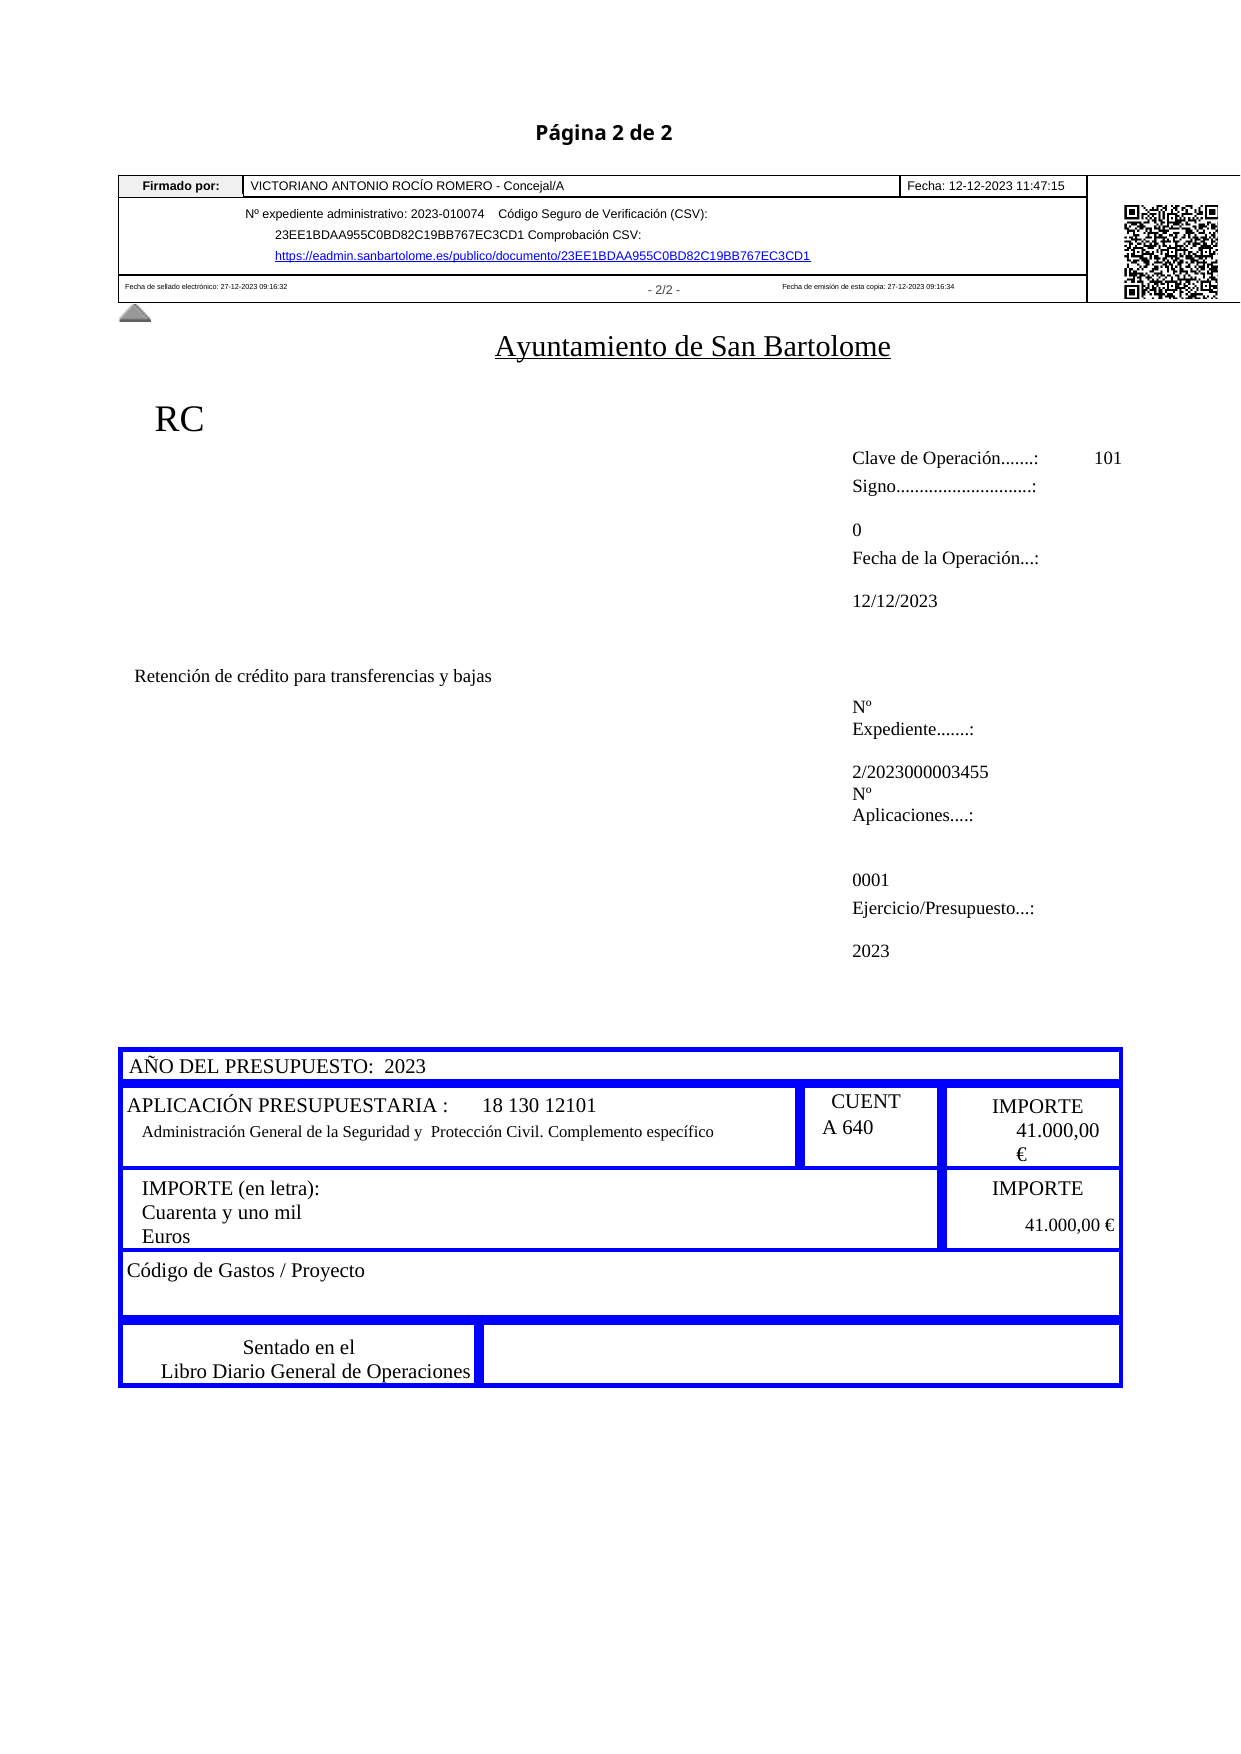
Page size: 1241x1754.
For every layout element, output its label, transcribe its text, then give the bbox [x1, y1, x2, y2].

table_cell CUENTA 640 [805, 1088, 937, 1166]
table_cell IMPORTE 41.000,00 € [947, 1170, 1119, 1248]
table_header VICTORIANO ANTONIO ROCÍO ROMERO - Concejal/A [244, 176, 899, 196]
table_cell [484, 1325, 1119, 1383]
table_cell APLICACIÓN PRESUPUESTARIA : 18 130 12101 Administración General de la Seguridad y Protección Civil. Complemento específico [123, 1088, 795, 1166]
text Ejercicio/Presupuesto...: 2023 [852, 897, 1122, 962]
table_header AÑO DEL PRESUPUESTO: 2023 [123, 1052, 1119, 1079]
table_cell Sentado en el Libro Diario General de Operaciones [123, 1325, 474, 1383]
table_cell IMPORTE 41.000,00 € [947, 1088, 1119, 1166]
text Página 2 de 2 [307, 118, 901, 147]
table_cell Código de Gastos / Proyecto [123, 1252, 1119, 1315]
text Signo.............................: 0 [852, 475, 1122, 540]
text RC [154, 396, 1122, 439]
text Clave de Operación.......: 101 [852, 447, 1122, 469]
table_cell Fecha de sellado electrónico: 27-12-2023 09:16:32 - 2/2 - Fecha de emisión de esta copia: 27-12-2023 09:16:34 [119, 276, 1086, 302]
table_header Fecha: 12-12-2023 11:47:15 [901, 176, 1086, 196]
table_cell IMPORTE (en letra): Cuarenta y uno mil Euros [123, 1170, 937, 1248]
table_header [1088, 176, 1240, 302]
text Fecha de la Operación...: 12/12/2023 [852, 547, 1122, 612]
table_header Firmado por: [119, 176, 242, 194]
text Retención de crédito para transferencias y bajas [134, 665, 1106, 687]
table_cell Nº expediente administrativo: 2023-010074 Código Seguro de Verificación (CSV): 23EE1BDAA955C0BD82C19BB767EC3CD1 Comprobación CSV: https://eadmin.sanbartolome.es/publico/documento/23EE1BDAA955C0BD82C19BB767EC3CD1 [119, 198, 1086, 274]
text Nº Expediente.......: 2/2023000003455 Nº Aplicaciones....: 0001 [852, 696, 997, 891]
text Ayuntamiento de San Bartolome [494, 328, 1122, 362]
